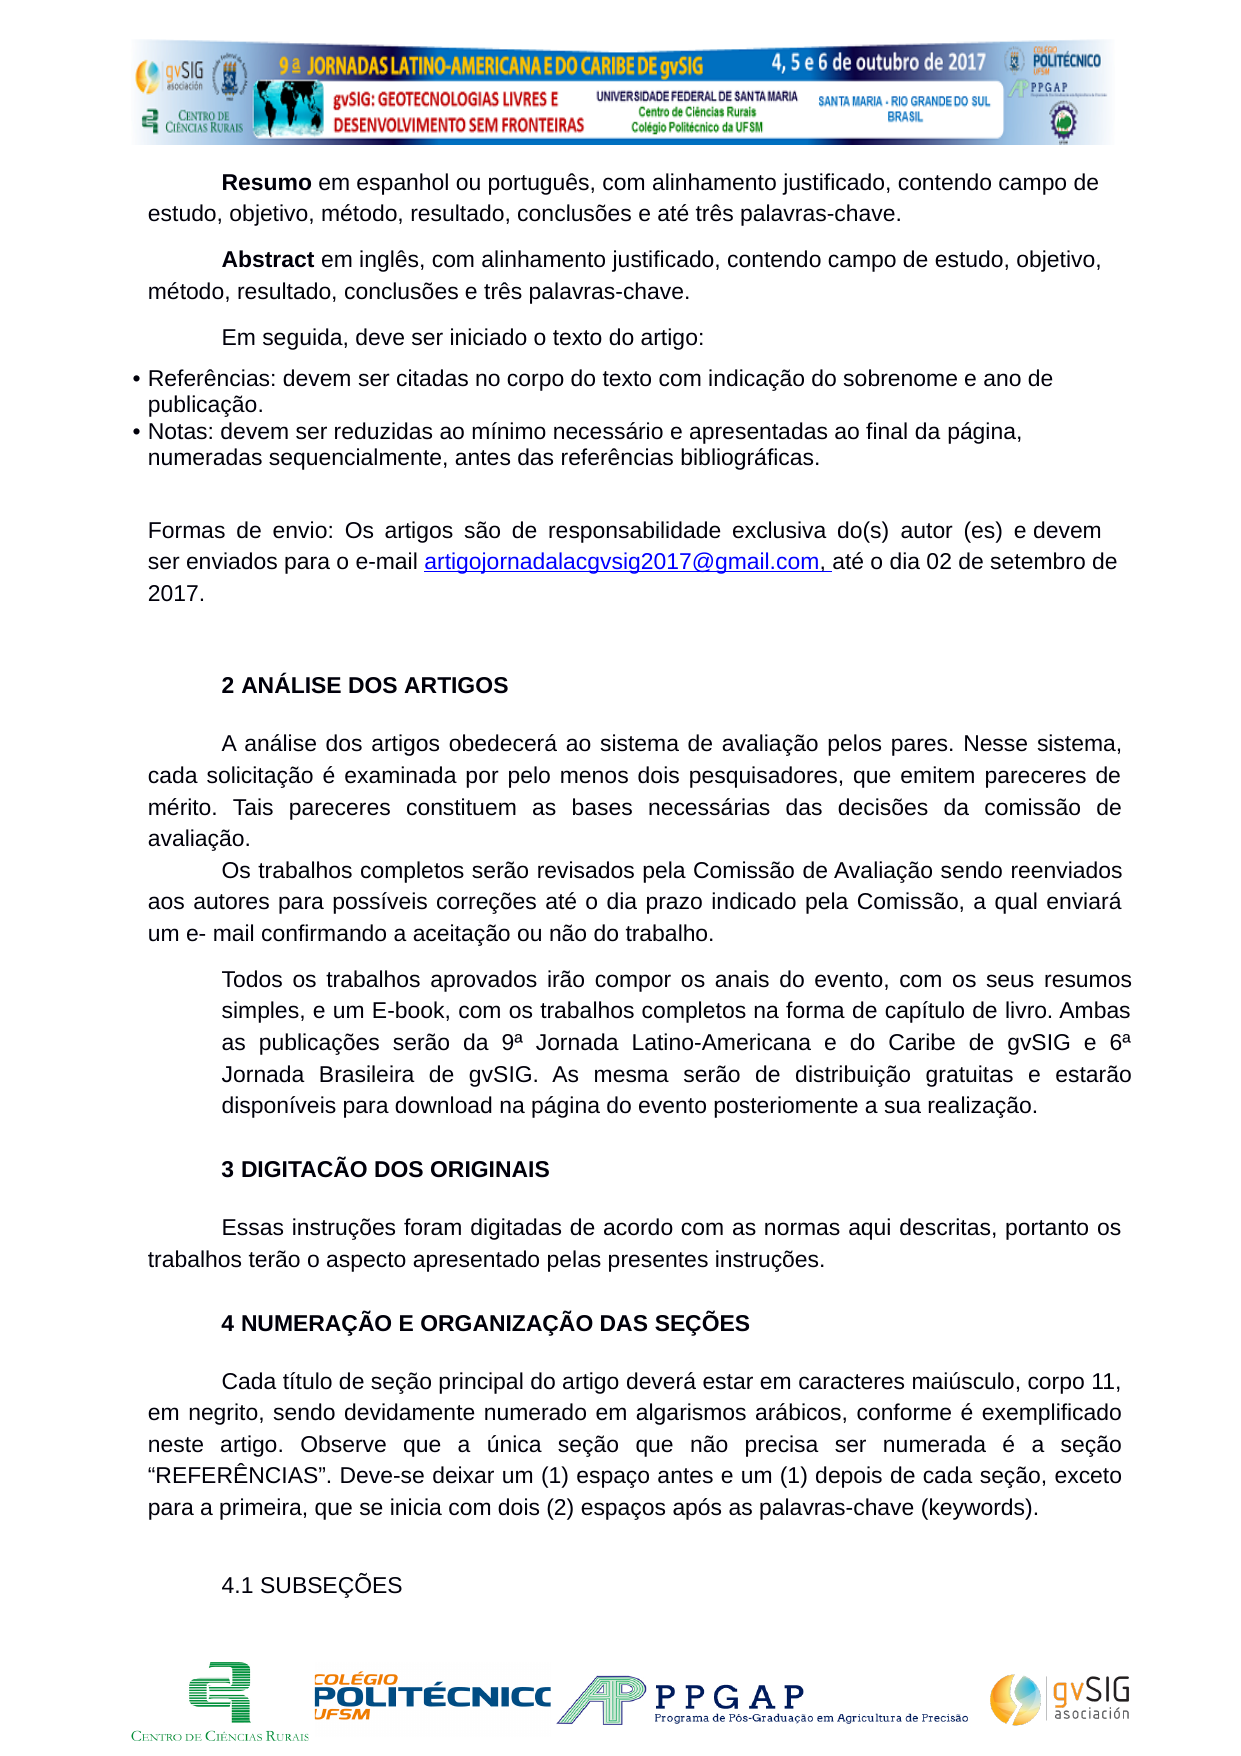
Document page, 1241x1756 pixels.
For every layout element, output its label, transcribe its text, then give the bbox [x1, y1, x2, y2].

text Abstract em inglês, com alinhamento justificado, contendo campo de estudo, objetivo, método, resultado, conclusões e três palavras-chave. [148, 246, 1132, 304]
text Os trabalhos completos serão revisados pela Comissão de Avaliação sendo reenviados aos autores para possíveis correções até o dia prazo indicado pela Comissão, a qual enviará um e- mail confirmando a aceitação ou não do trabalho. [148, 857, 1123, 946]
text Resumo em espanhol ou português, com alinhamento justificado, contendo campo de estudo, objetivo, método, resultado, conclusões e até três palavras-chave. [148, 169, 1132, 227]
list SUBSEÇÕES [221, 1572, 1138, 1598]
text Todos os trabalhos aprovados irão compor os anais do evento, com os seus resumos simples, e um E-book, com os trabalhos completos na forma de capítulo de livro. Ambas as publicações serão da 9ª Jornada Latino-Americana e do Caribe de gvSIG e 6ª Jornada Brasileira de gvSIG. As mesma serão de distribuição gratuitas e estarão disponíveis para download na página do evento posteriomente a sua realização. [221, 966, 1132, 1118]
picture [131, 1662, 309, 1741]
subtitle DIGITACÃO DOS ORIGINAIS [221, 1156, 1138, 1182]
text Cada título de seção principal do artigo deverá estar em caracteres maiúsculo, corpo 11, em negrito, sendo devidamente numerado em algarismos arábicos, conforme é exemplificado neste artigo. Observe que a única seção que não precisa ser numerada é a seção “REFERÊNCIAS”. Deve-se deixar um (1) espaço antes e um (1) depois de cada seção, exceto para a primeira, que se inicia com dois (2) espaços após as palavras-chave (keywords). [148, 1368, 1123, 1520]
list Referências: devem ser citadas no corpo do texto com indicação do sobrenome e ano de publicação. [132, 365, 1123, 418]
picture [130, 39, 1116, 145]
text Formas de envio: Os artigos são de responsabilidade exclusiva do(s) autor (es) e devem ser enviados para o e-mail artigojornadalacgvsig2017@gmail.com, até o dia 02 de setembro de 2017. [148, 517, 1132, 606]
picture [314, 1662, 425, 1737]
picture [987, 1671, 1134, 1730]
text Em seguida, deve ser iniciado o texto do artigo: [221, 324, 1132, 350]
list Notas: devem ser reduzidas ao mínimo necessário e apresentadas ao final da página, numeradas sequencialmente, antes das referências bibliográficas. [132, 418, 1123, 471]
text Essas instruções foram digitadas de acordo com as normas aqui descritas, portanto os trabalhos terão o aspecto apresentado pelas presentes instruções. [148, 1214, 1122, 1272]
picture [550, 1671, 977, 1730]
subtitle NUMERAÇÃO E ORGANIZAÇÃO DAS SEÇÕES [221, 1309, 1138, 1336]
subtitle ANÁLISE DOS ARTIGOS [221, 672, 1138, 698]
text A análise dos artigos obedecerá ao sistema de avaliação pelos pares. Nesse sistema, cada solicitação é examinada por pelo menos dois pesquisadores, que emitem pareceres de mérito. Tais pareceres constituem as bases necessárias das decisões da comissão de avaliação. [148, 730, 1123, 851]
